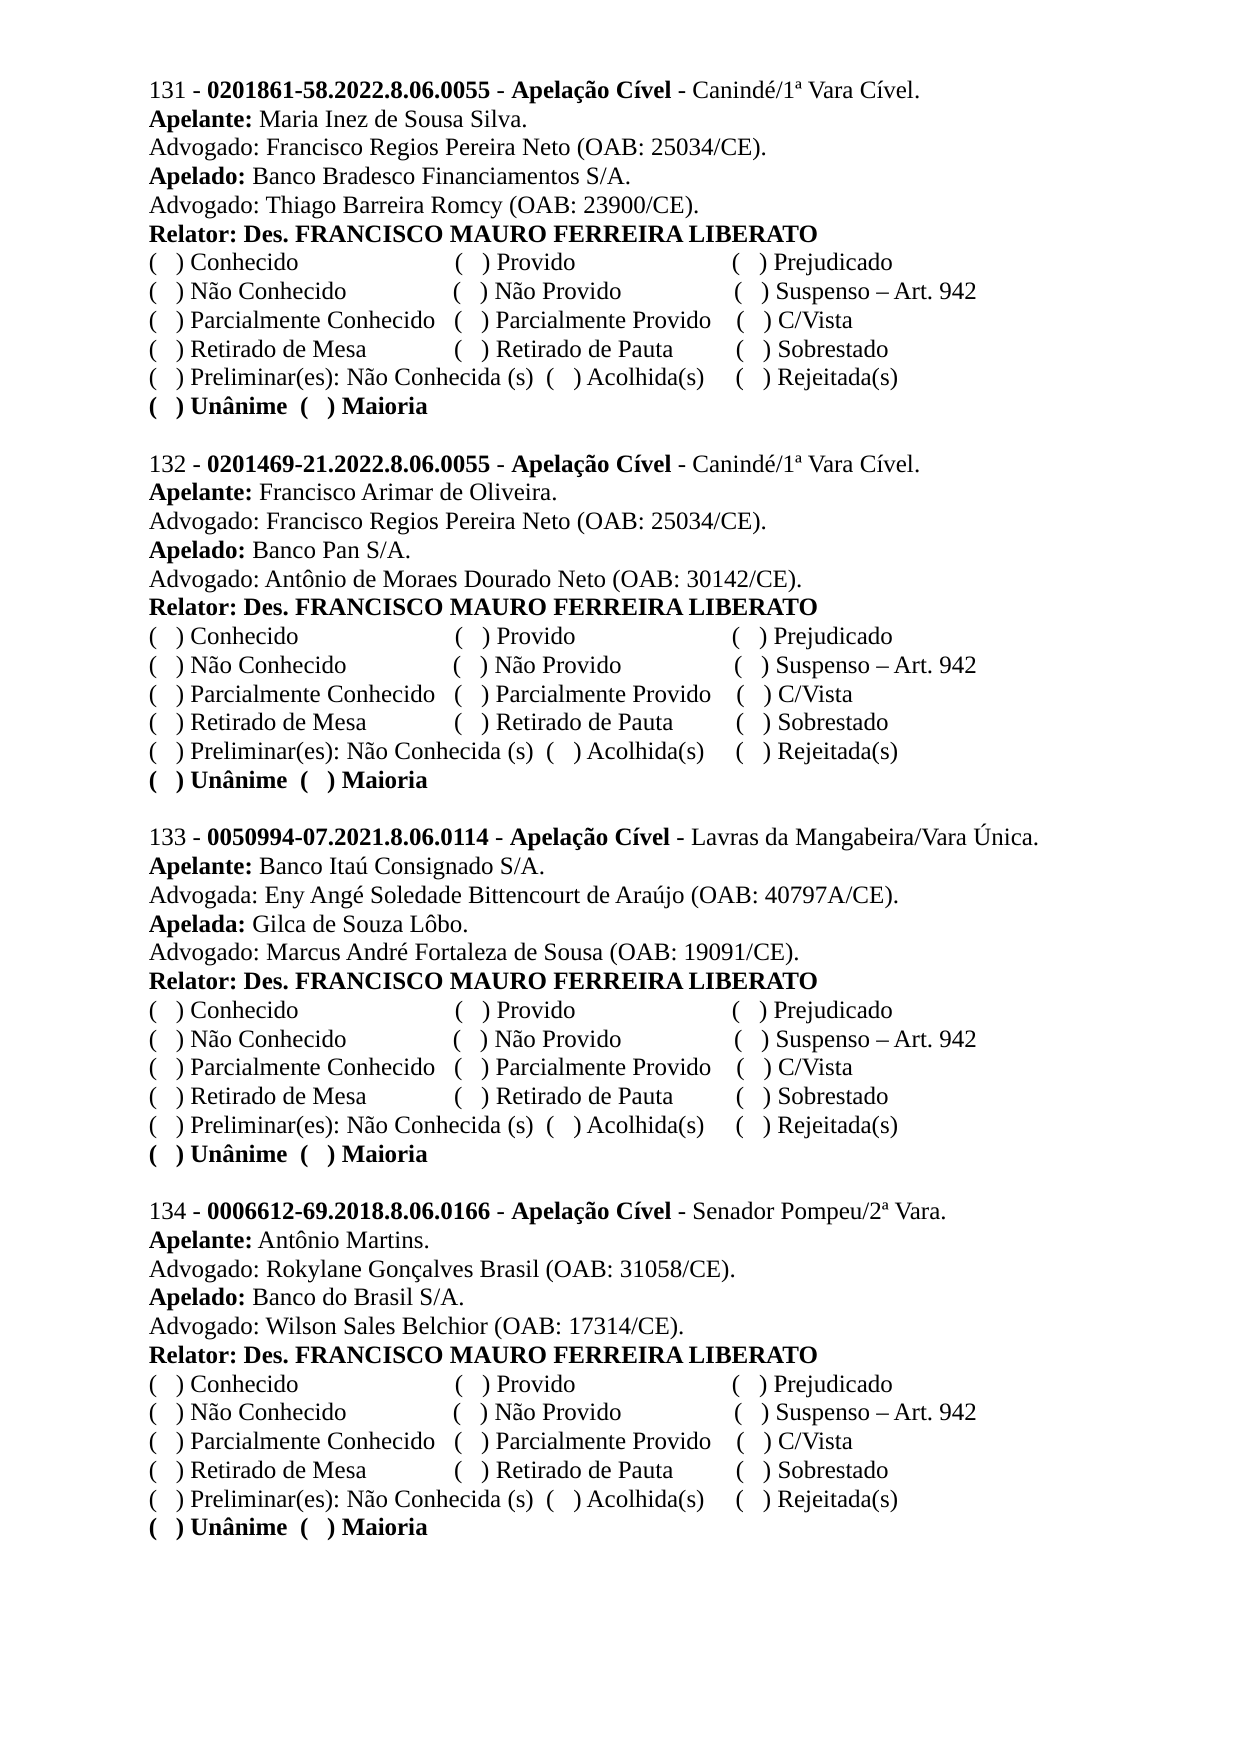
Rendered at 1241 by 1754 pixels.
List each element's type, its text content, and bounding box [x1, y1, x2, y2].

text Apelante: Banco Itaú Consignado S/A. [148, 851, 1141, 880]
text ( ) Retirado de Mesa ( ) Retirado de Pauta ( ) Sobrestado [148, 707, 1158, 736]
text ( ) Não Conhecido ( ) Não Provido ( ) Suspenso – Art. 942 [148, 276, 1158, 305]
text Advogado: Marcus André Fortaleza de Sousa (OAB: 19091/CE). [148, 937, 1141, 966]
text ( ) Não Conhecido ( ) Não Provido ( ) Suspenso – Art. 942 [148, 1024, 1158, 1052]
text ( ) Não Conhecido ( ) Não Provido ( ) Suspenso – Art. 942 [148, 1397, 1158, 1426]
text 134 - 0006612-69.2018.8.06.0166 - Apelação Cível - Senador Pompeu/2ª Vara. [148, 1196, 1141, 1225]
text Apelante: Antônio Martins. [148, 1225, 1141, 1254]
text Apelante: Maria Inez de Sousa Silva. [148, 104, 1141, 132]
text ( ) Preliminar(es): Não Conhecida (s) ( ) Acolhida(s) ( ) Rejeitada(s) [148, 1484, 1158, 1512]
text Advogada: Eny Angé Soledade Bittencourt de Araújo (OAB: 40797A/CE). [148, 880, 1141, 909]
text ( ) Parcialmente Conhecido ( ) Parcialmente Provido ( ) C/Vista [148, 679, 1158, 707]
text ( ) Preliminar(es): Não Conhecida (s) ( ) Acolhida(s) ( ) Rejeitada(s) [148, 736, 1158, 765]
text ( ) Não Conhecido ( ) Não Provido ( ) Suspenso – Art. 942 [148, 650, 1158, 679]
text ( ) Conhecido ( ) Provido ( ) Prejudicado [148, 1369, 1141, 1397]
text Apelada: Gilca de Souza Lôbo. [148, 909, 1141, 937]
text Apelado: Banco Pan S/A. [148, 535, 1141, 564]
text ( ) Parcialmente Conhecido ( ) Parcialmente Provido ( ) C/Vista [148, 305, 1158, 334]
text Advogado: Wilson Sales Belchior (OAB: 17314/CE). [148, 1311, 1141, 1340]
text 132 - 0201469-21.2022.8.06.0055 - Apelação Cível - Canindé/1ª Vara Cível. [148, 449, 1141, 477]
text ( ) Unânime ( ) Maioria [148, 765, 1141, 794]
text ( ) Conhecido ( ) Provido ( ) Prejudicado [148, 621, 1141, 650]
text Apelado: Banco Bradesco Financiamentos S/A. [148, 161, 1141, 190]
text ( ) Retirado de Mesa ( ) Retirado de Pauta ( ) Sobrestado [148, 334, 1158, 362]
text Relator: Des. FRANCISCO MAURO FERREIRA LIBERATO [148, 1340, 1141, 1369]
text ( ) Parcialmente Conhecido ( ) Parcialmente Provido ( ) C/Vista [148, 1052, 1158, 1081]
text 131 - 0201861-58.2022.8.06.0055 - Apelação Cível - Canindé/1ª Vara Cível. [148, 75, 1141, 104]
text Advogado: Rokylane Gonçalves Brasil (OAB: 31058/CE). [148, 1254, 1141, 1282]
text Advogado: Francisco Regios Pereira Neto (OAB: 25034/CE). [148, 132, 1141, 161]
text ( ) Unânime ( ) Maioria [148, 1139, 1141, 1167]
text Relator: Des. FRANCISCO MAURO FERREIRA LIBERATO [148, 966, 1141, 995]
text Advogado: Francisco Regios Pereira Neto (OAB: 25034/CE). [148, 506, 1141, 535]
text ( ) Unânime ( ) Maioria [148, 391, 1141, 420]
text Relator: Des. FRANCISCO MAURO FERREIRA LIBERATO [148, 592, 1141, 621]
text ( ) Unânime ( ) Maioria [148, 1512, 1141, 1541]
text Apelado: Banco do Brasil S/A. [148, 1282, 1141, 1311]
text Advogado: Thiago Barreira Romcy (OAB: 23900/CE). [148, 190, 1141, 219]
text Relator: Des. FRANCISCO MAURO FERREIRA LIBERATO [148, 219, 1141, 247]
text Advogado: Antônio de Moraes Dourado Neto (OAB: 30142/CE). [148, 564, 1141, 592]
text ( ) Retirado de Mesa ( ) Retirado de Pauta ( ) Sobrestado [148, 1081, 1158, 1110]
text ( ) Preliminar(es): Não Conhecida (s) ( ) Acolhida(s) ( ) Rejeitada(s) [148, 1110, 1158, 1139]
text ( ) Retirado de Mesa ( ) Retirado de Pauta ( ) Sobrestado [148, 1455, 1158, 1484]
text ( ) Parcialmente Conhecido ( ) Parcialmente Provido ( ) C/Vista [148, 1426, 1158, 1455]
text Apelante: Francisco Arimar de Oliveira. [148, 477, 1141, 506]
text ( ) Conhecido ( ) Provido ( ) Prejudicado [148, 995, 1141, 1024]
text ( ) Conhecido ( ) Provido ( ) Prejudicado [148, 247, 1141, 276]
text 133 - 0050994-07.2021.8.06.0114 - Apelação Cível - Lavras da Mangabeira/Vara Única. [148, 822, 1141, 851]
text ( ) Preliminar(es): Não Conhecida (s) ( ) Acolhida(s) ( ) Rejeitada(s) [148, 362, 1158, 391]
